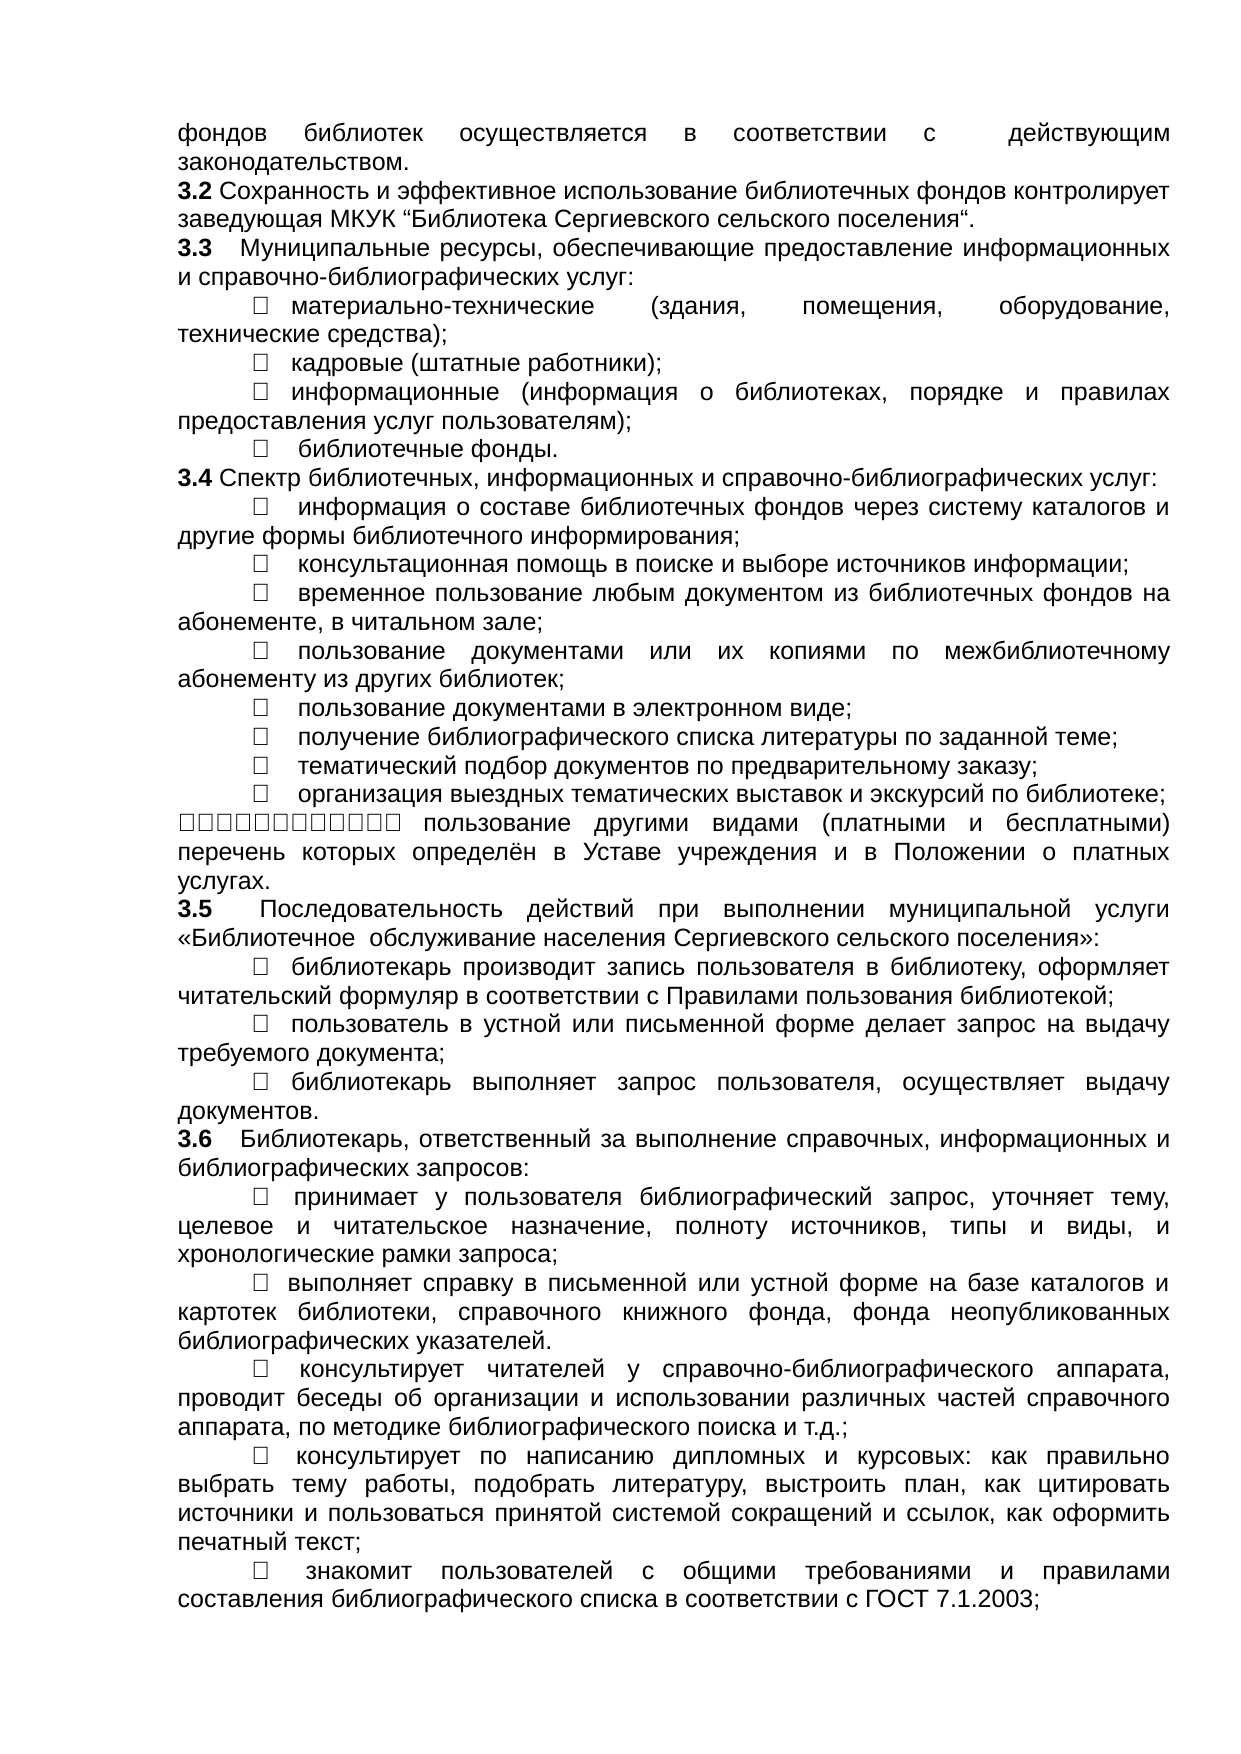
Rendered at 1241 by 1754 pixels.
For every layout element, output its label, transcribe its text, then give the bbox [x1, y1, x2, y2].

text  библиотечные фонды. [251, 434, 1171, 463]
text  пользование другими видами (платными и бесплатными) перечень которых определён в Уставе учреждения и в Положении о платных услугах. [177, 808, 1171, 894]
text  пользование документами или их копиями по межбиблиотечному абонементу из других библиотек; [177, 636, 1171, 693]
text  информация о составе библиотечных фондов через систему каталогов и другие формы библиотечного информирования; [177, 492, 1171, 549]
text  организация выездных тематических выставок и экскурсий по библиотеке; [177, 779, 1171, 808]
text  кадровые (штатные работники); [251, 348, 1171, 377]
text  консультирует читателей у справочно-библиографического аппарата, проводит беседы об организации и использовании различных частей справочного аппарата, по методике библиографического поиска и т.д.; [177, 1354, 1171, 1441]
text  информационные (информация о библиотеках, порядке и правилах предоставления услуг пользователям); [177, 377, 1171, 434]
text 3.6 Библиотекарь, ответственный за выполнение справочных, информационных и библиографических запросов: [177, 1124, 1171, 1182]
text  тематический подбор документов по предварительному заказу; [251, 751, 1171, 779]
text  библиотекарь производит запись пользователя в библиотеку, оформляет читательский формуляр в соответствии с Правилами пользования библиотекой; [177, 952, 1171, 1009]
text  пользователь в устной или письменной форме делает запрос на выдачу требуемого документа; [177, 1009, 1171, 1067]
text  пользование документами в электронном виде; [251, 693, 1171, 722]
text фондов библиотек осуществляется в соответствии с действующим законодательством. [177, 118, 1171, 176]
text  принимает у пользователя библиографический запрос, уточняет тему, целевое и читательское назначение, полноту источников, типы и виды, и хронологические рамки запроса; [177, 1182, 1171, 1268]
text  знакомит пользователей с общими требованиями и правилами составления библиографического списка в соответствии с ГОСТ 7.1.2003; [177, 1556, 1171, 1613]
text  консультационная помощь в поиске и выборе источников информации; [251, 549, 1171, 578]
text  временное пользование любым документом из библиотечных фондов на абонементе, в читальном зале; [177, 578, 1171, 636]
text  получение библиографического списка литературы по заданной теме; [251, 722, 1171, 751]
text 3.5 Последовательность действий при выполнении муниципальной услуги «Библиотечное обслуживание населения Сергиевского сельского поселения»: [177, 894, 1171, 952]
text  консультирует по написанию дипломных и курсовых: как правильно выбрать тему работы, подобрать литературу, выстроить план, как цитировать источники и пользоваться принятой системой сокращений и ссылок, как оформить печатный текст; [177, 1441, 1171, 1556]
text 3.2 Сохранность и эффективное использование библиотечных фондов контролирует заведующая МКУК “Библиотека Сергиевского сельского поселения“. [177, 176, 1171, 233]
text  библиотекарь выполняет запрос пользователя, осуществляет выдачу документов. [177, 1067, 1171, 1124]
text  выполняет справку в письменной или устной форме на базе каталогов и картотек библиотеки, справочного книжного фонда, фонда неопубликованных библиографических указателей. [177, 1268, 1171, 1354]
text 3.4 Спектр библиотечных, информационных и справочно-библиографических услуг: [177, 463, 1171, 492]
text  материально-технические (здания, помещения, оборудование, технические средства); [177, 291, 1171, 348]
text 3.3 Муниципальные ресурсы, обеспечивающие предоставление информационных и справочно-библиографических услуг: [177, 233, 1171, 291]
